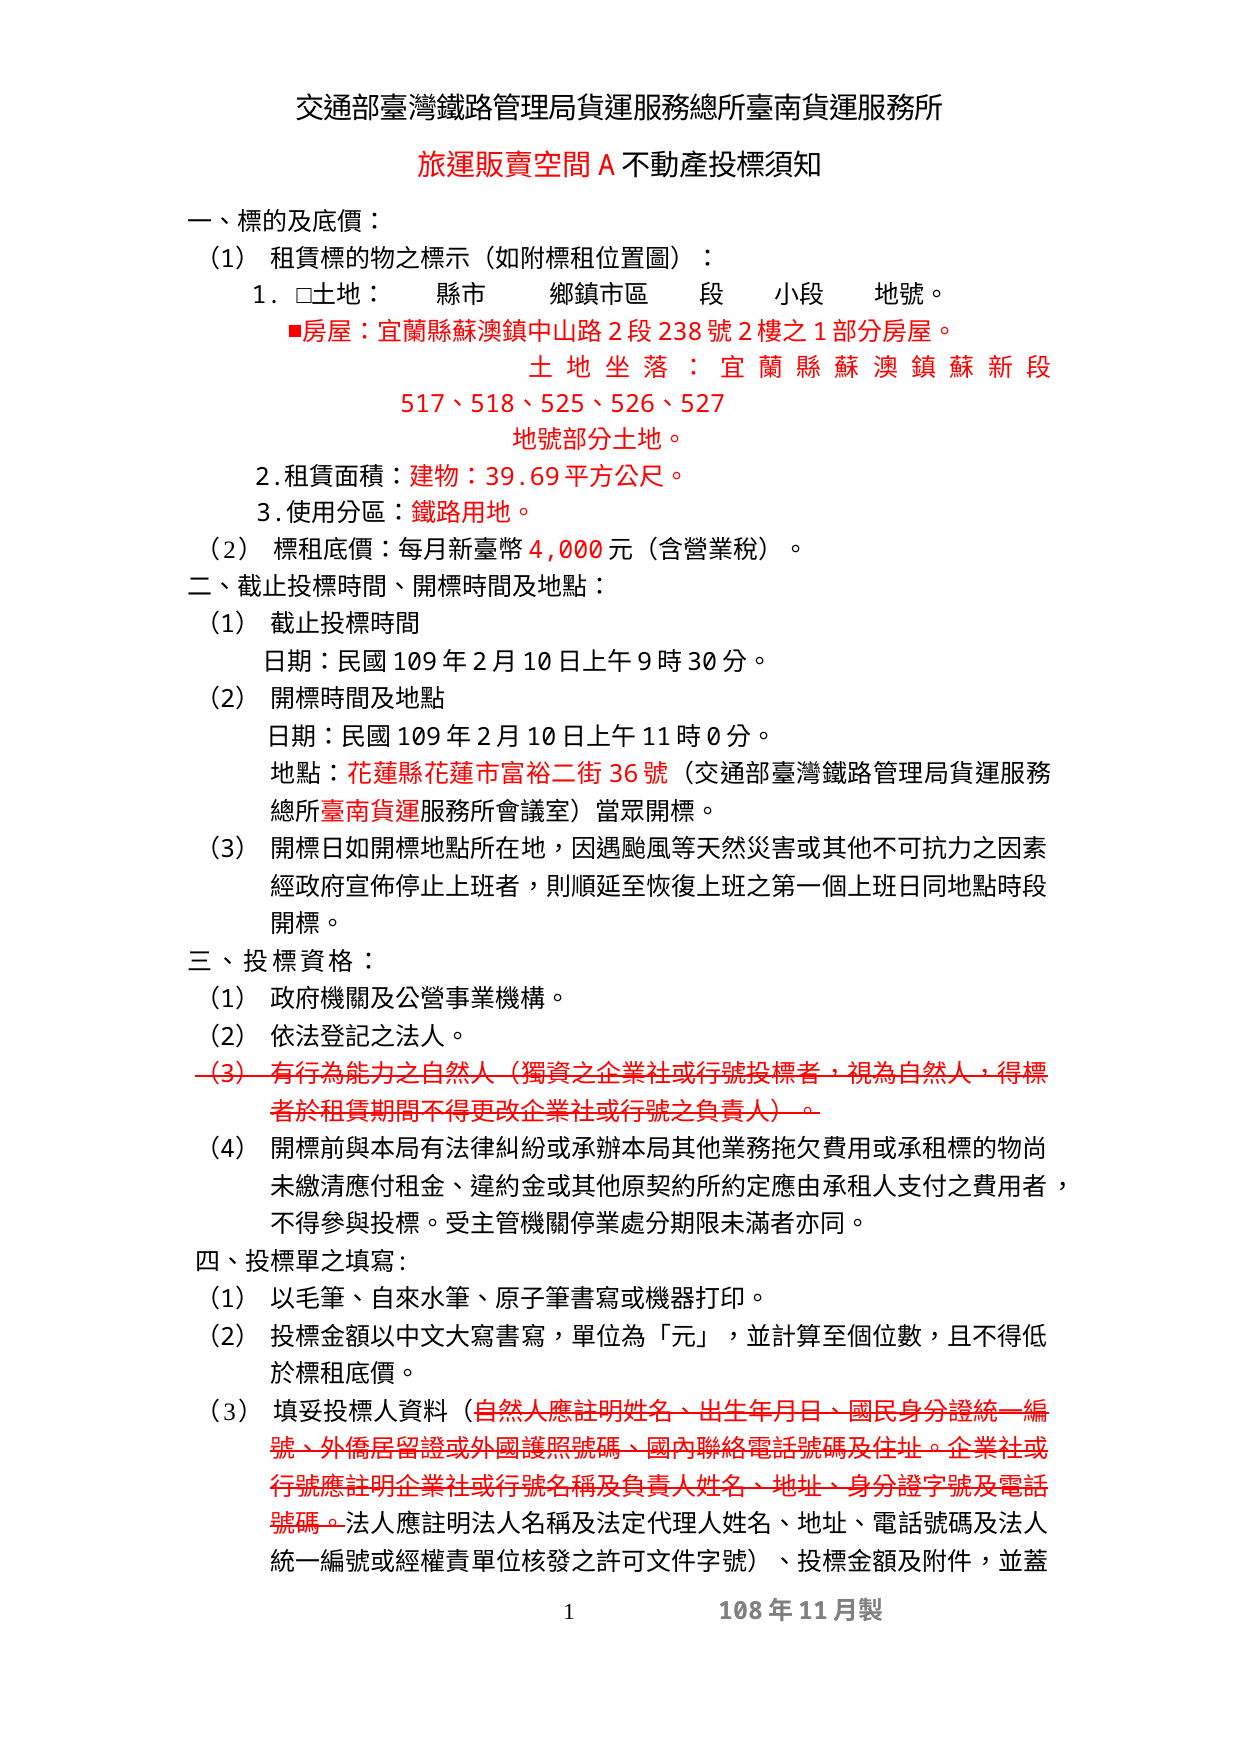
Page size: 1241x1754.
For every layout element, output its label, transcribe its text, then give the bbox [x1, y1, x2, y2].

list 有行為能力之自然人（獨資之企業社或行號投標者，視為自然人，得標者於租賃期間不得更改企業社或行號之負責人）。 [195, 1052, 1051, 1127]
text 旅運販賣空間A不動產投標須知 [187, 145, 1053, 182]
list 開標前與本局有法律糾紛或承辦本局其他業務拖欠費用或承租標的物尚未繳清應付租金、違約金或其他原契約所約定應由承租人支付之費用者，不得參與投標。受主管機關停業處分期限未滿者亦同。 [195, 1127, 1051, 1240]
text 地點：花蓮縣花蓮市富裕二街36號（交通部臺灣鐵路管理局貨運服務總所臺南貨運服務所會議室）當眾開標。 [271, 752, 1053, 827]
text 一、標的及底價： [187, 201, 1053, 237]
text 土地坐落：宜蘭縣蘇澳鎮蘇新段517、518、525、526、527 [287, 347, 1053, 420]
text 三、投標資格： [187, 940, 1053, 977]
text 日期：民國109年2月10日上午9時30分。 [262, 640, 1053, 677]
text 二、截止投標時間、開標時間及地點： [187, 566, 1053, 602]
text ■房屋：宜蘭縣蘇澳鎮中山路2段238號2樓之1部分房屋。 [187, 311, 1053, 347]
text 3.使用分區：鐵路用地。 [234, 492, 1053, 529]
list 截止投標時間 [195, 602, 1051, 640]
text 1. □土地： 縣市 鄉鎮市區 段 小段 地號。 [251, 275, 1053, 311]
list 填妥投標人資料（自然人應註明姓名、出生年月日、國民身分證統一編號、外僑居留證或外國護照號碼、國內聯絡電話號碼及住址。企業社或行號應註明企業社或行號名稱及負責人姓名、地址、身分證字號及電話號碼。法人應註明法人名稱及法定代理人姓名、地址、電話號碼及法人統一編號或經權責單位核發之許可文件字號）、投標金額及附件，並蓋章。 [195, 1390, 1051, 1577]
list 租賃標的物之標示（如附標租位置圖）： [195, 237, 1051, 275]
text 地號部分土地。 [400, 420, 1053, 456]
list 依法登記之法人。 [195, 1015, 1051, 1052]
list 開標日如開標地點所在地，因遇颱風等天然災害或其他不可抗力之因素經政府宣佈停止上班者，則順延至恢復上班之第一個上班日同地點時段開標。 [195, 827, 1051, 940]
list 標租底價：每月新臺幣4,000元（含營業稅）。 [195, 529, 1051, 566]
list 投標金額以中文大寫書寫，單位為「元」，並計算至個位數，且不得低於標租底價。 [195, 1315, 1051, 1390]
text 2.租賃面積：建物：39.69平方公尺。 [234, 456, 1053, 492]
text 交通部臺灣鐵路管理局貨運服務總所臺南貨運服務所 [187, 89, 1053, 126]
text 四、投標單之填寫: [195, 1240, 1053, 1277]
list 政府機關及公營事業機構。 [195, 977, 1051, 1015]
text 日期：民國109年2月10日上午11時0分。 [263, 715, 1053, 752]
list 以毛筆、自來水筆、原子筆書寫或機器打印。 [195, 1277, 1051, 1315]
list 開標時間及地點 [195, 677, 1051, 715]
